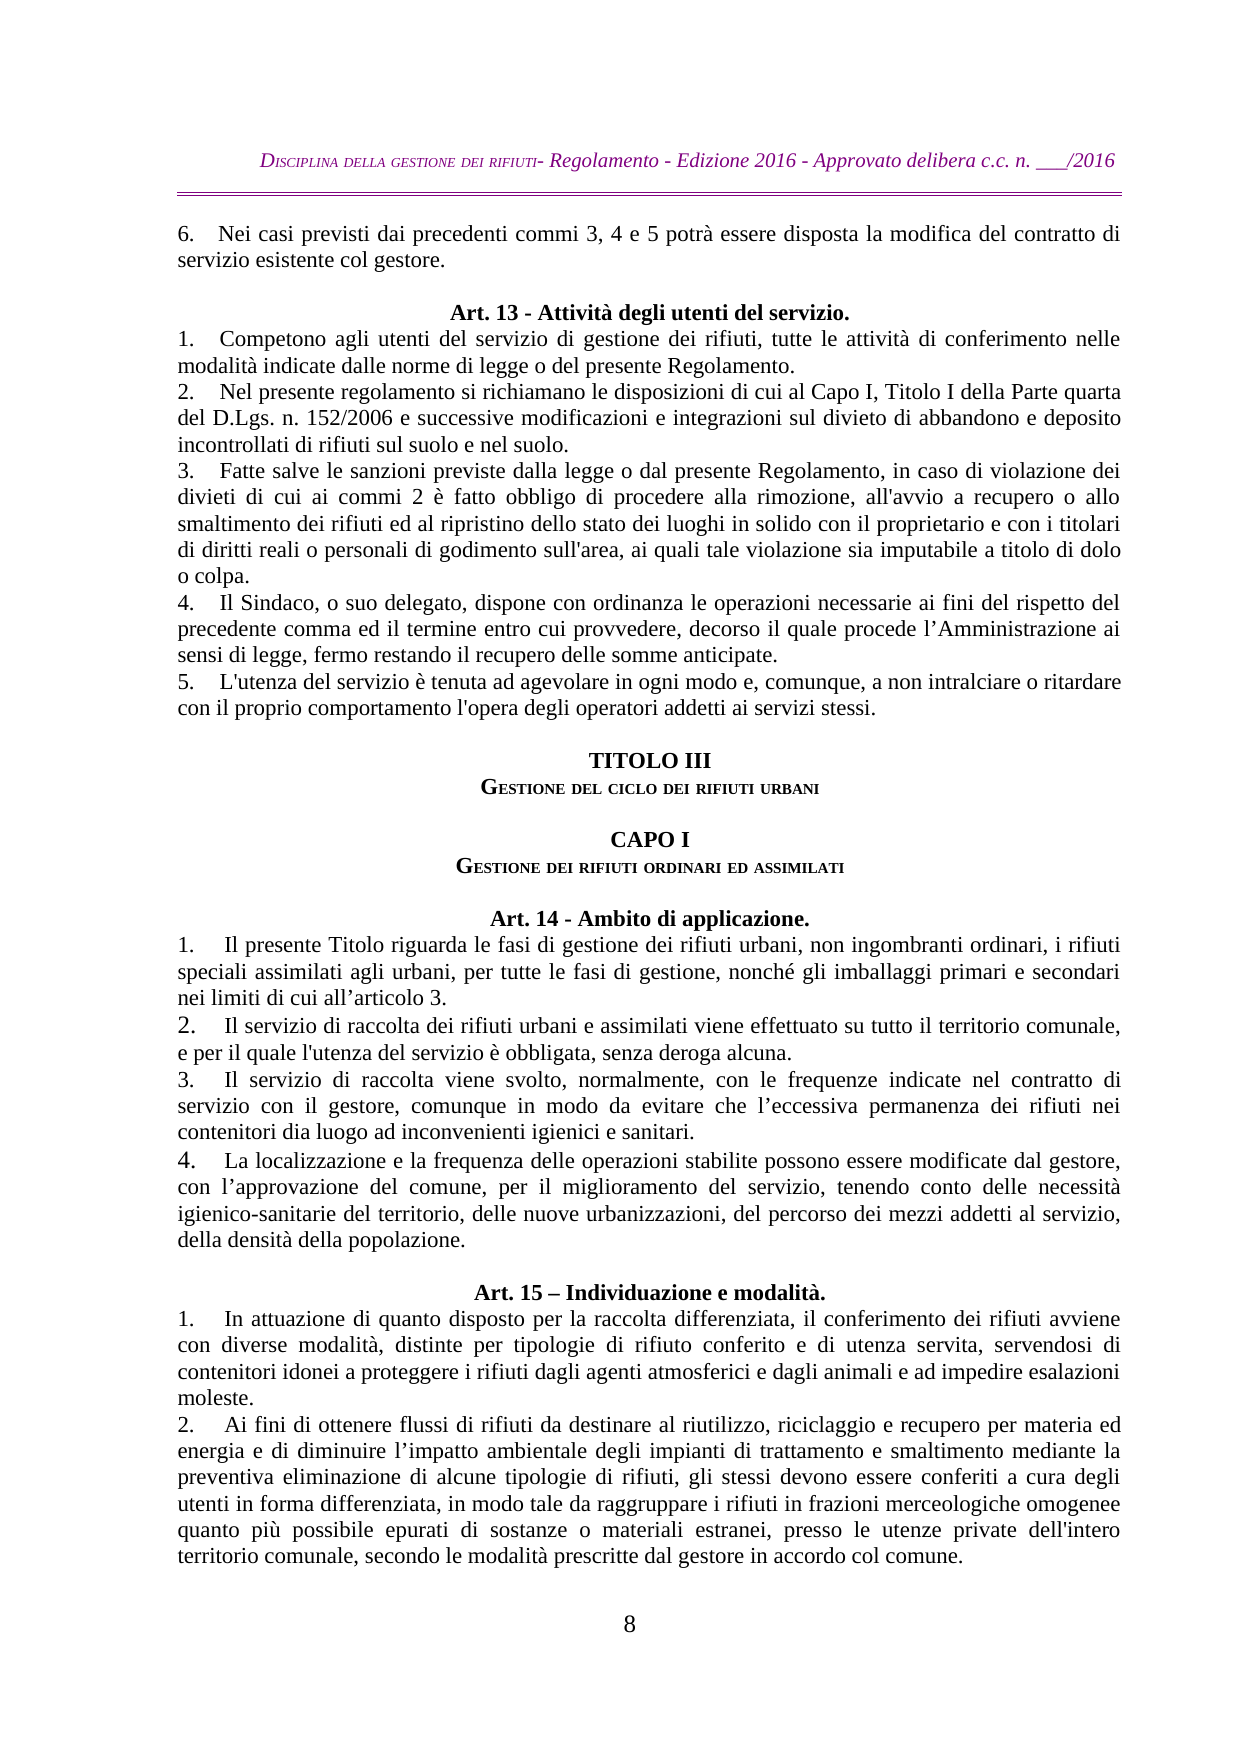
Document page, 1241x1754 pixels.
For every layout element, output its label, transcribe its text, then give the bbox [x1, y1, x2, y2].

list Ai fini di ottenere flussi di rifiuti da destinare al riutilizzo, riciclaggio e recupero per materia ed energia e di diminuire l’impatto ambientale degli impianti di trattamento e smaltimento mediante la preventiva eliminazione di alcune tipologie di rifiuti, gli stessi devono essere conferiti a cura degli utenti in forma differenziata, in modo tale da raggruppare i rifiuti in frazioni merceologiche omogenee quanto più possibile epurati di sostanze o materiali estranei, presso le utenze private dell'intero territorio comunale, secondo le modalità prescritte dal gestore in accordo col comune. [177, 1411, 1122, 1569]
list L'utenza del servizio è tenuta ad agevolare in ogni modo e, comunque, a non intralciare o ritardare con il proprio comportamento l'opera degli operatori addetti ai servizi stessi. [177, 668, 1122, 721]
text CAPO I [177, 826, 1122, 852]
list In attuazione di quanto disposto per la raccolta differenziata, il conferimento dei rifiuti avviene con diverse modalità, distinte per tipologie di rifiuto conferito e di utenza servita, servendosi di contenitori idonei a proteggere i rifiuti dagli agenti atmosferici e dagli animali e ad impedire esalazioni moleste. [177, 1305, 1122, 1411]
text Art. 14 - Ambito di applicazione. [177, 905, 1122, 931]
text Gestione del ciclo dei rifiuti urbani [177, 773, 1122, 800]
list La localizzazione e la frequenza delle operazioni stabilite possono essere modificate dal gestore, con l’approvazione del comune, per il miglioramento del servizio, tenendo conto delle necessità igienico-sanitarie del territorio, delle nuove urbanizzazioni, del percorso dei mezzi addetti al servizio, della densità della popolazione. [177, 1145, 1122, 1252]
text TITOLO III [177, 747, 1122, 773]
text Art. 15 – Individuazione e modalità. [177, 1279, 1122, 1305]
list Competono agli utenti del servizio di gestione dei rifiuti, tutte le attività di conferimento nelle modalità indicate dalle norme di legge o del presente Regolamento. [177, 325, 1122, 378]
list Il servizio di raccolta viene svolto, normalmente, con le frequenze indicate nel contratto di servizio con il gestore, comunque in modo da evitare che l’eccessiva permanenza dei rifiuti nei contenitori dia luogo ad inconvenienti igienici e sanitari. [177, 1066, 1122, 1145]
list Nel presente regolamento si richiamano le disposizioni di cui al Capo I, Titolo I della Parte quarta del D.Lgs. n. 152/2006 e successive modificazioni e integrazioni sul divieto di abbandono e deposito incontrollati di rifiuti sul suolo e nel suolo. [177, 378, 1122, 457]
list Nei casi previsti dai precedenti commi 3, 4 e 5 potrà essere disposta la modifica del contratto di servizio esistente col gestore. [177, 220, 1122, 273]
text Art. 13 - Attività degli utenti del servizio. [177, 299, 1122, 325]
list Il servizio di raccolta dei rifiuti urbani e assimilati viene effettuato su tutto il territorio comunale, e per il quale l'utenza del servizio è obbligata, senza deroga alcuna. [177, 1011, 1122, 1066]
list Il presente Titolo riguarda le fasi di gestione dei rifiuti urbani, non ingombranti ordinari, i rifiuti speciali assimilati agli urbani, per tutte le fasi di gestione, nonché gli imballaggi primari e secondari nei limiti di cui all’articolo 3. [177, 931, 1122, 1011]
list Il Sindaco, o suo delegato, dispone con ordinanza le operazioni necessarie ai fini del rispetto del precedente comma ed il termine entro cui provvedere, decorso il quale procede l’Amministrazione ai sensi di legge, fermo restando il recupero delle somme anticipate. [177, 589, 1122, 668]
text Gestione dei rifiuti ordinari ed assimilati [177, 852, 1122, 879]
list Fatte salve le sanzioni previste dalla legge o dal presente Regolamento, in caso di violazione dei divieti di cui ai commi 2 è fatto obbligo di procedere alla rimozione, all'avvio a recupero o allo smaltimento dei rifiuti ed al ripristino dello stato dei luoghi in solido con il proprietario e con i titolari di diritti reali o personali di godimento sull'area, ai quali tale violazione sia imputabile a titolo di dolo o colpa. [177, 457, 1122, 589]
